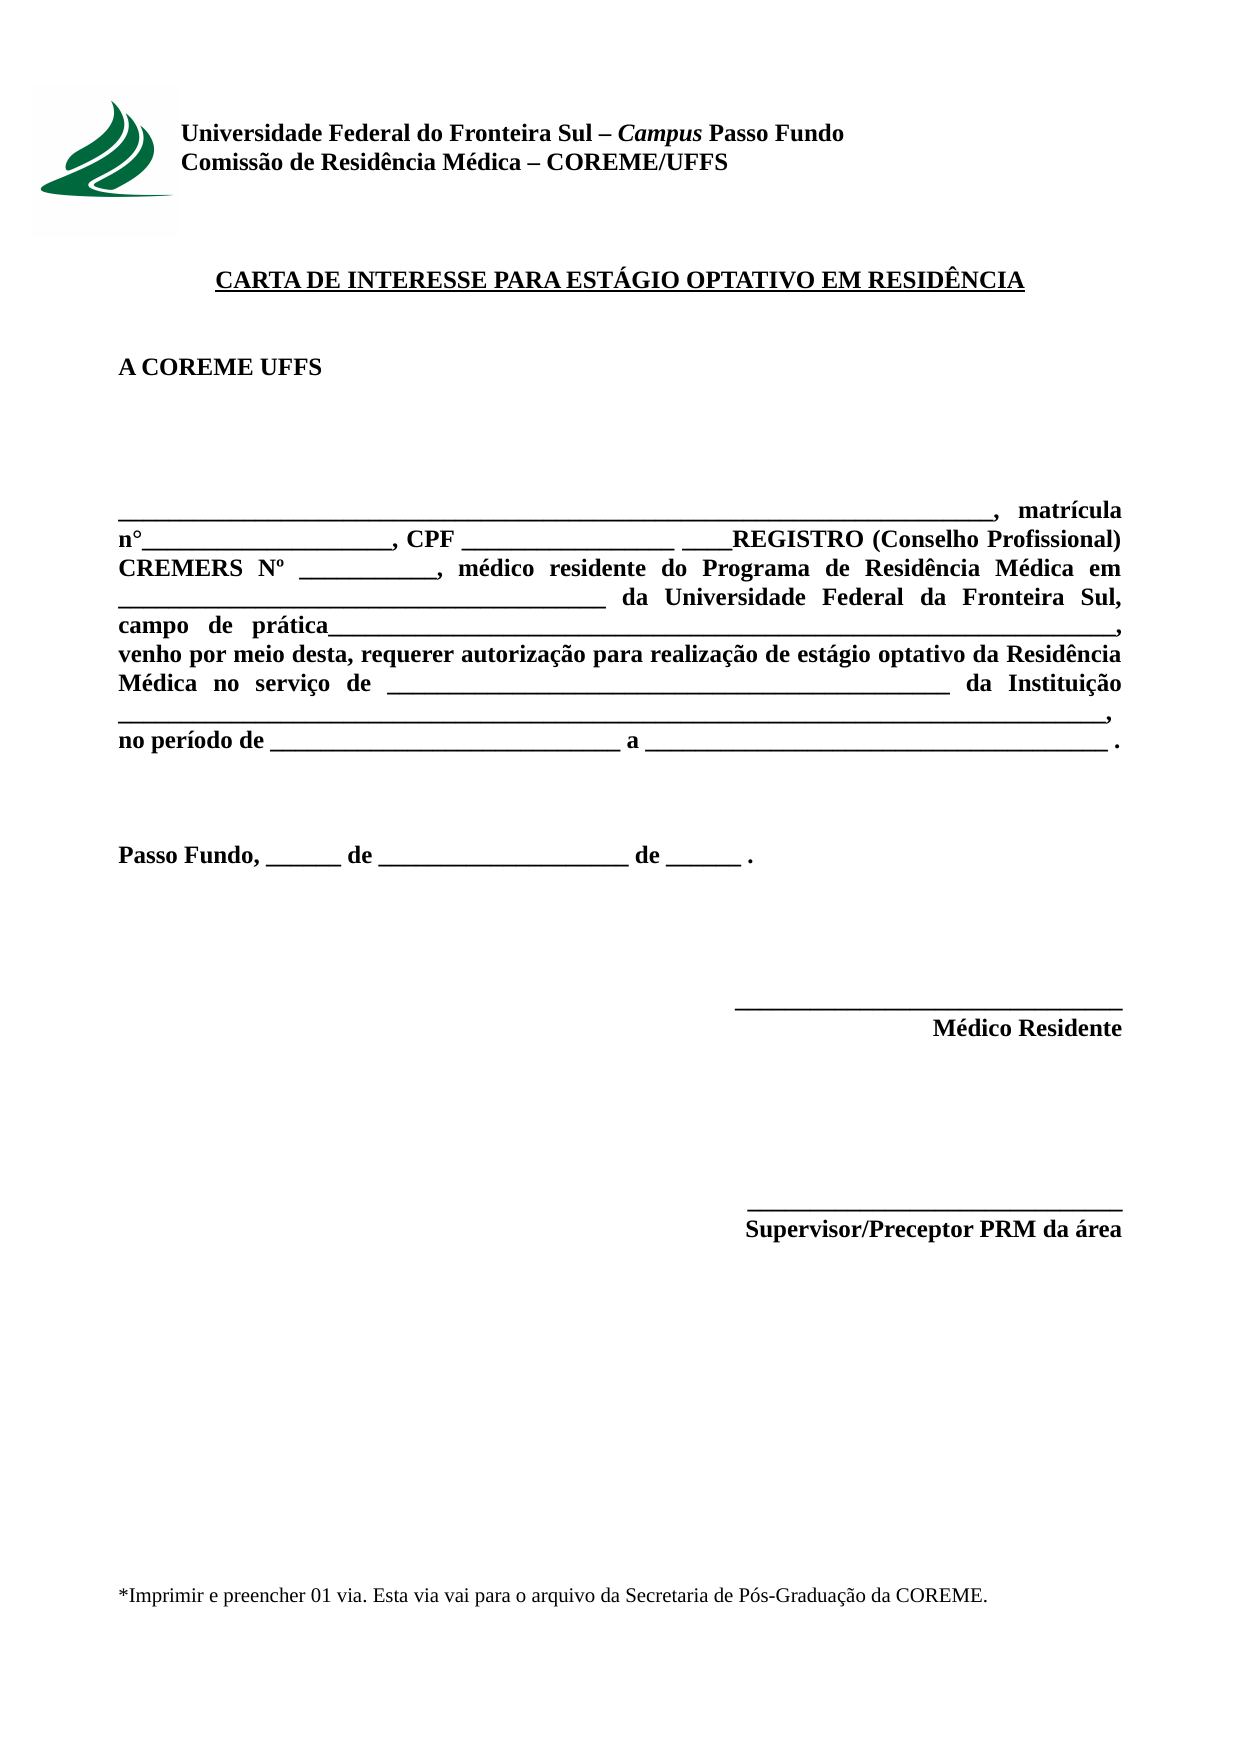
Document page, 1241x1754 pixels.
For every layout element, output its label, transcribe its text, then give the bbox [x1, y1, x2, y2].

text A COREME UFFS [118, 352, 1122, 380]
text Passo Fundo, ______ de ____________________ de ______ . [118, 840, 1122, 869]
text no período de ____________________________ a _____________________________________ . [118, 725, 1122, 754]
text *Imprimir e preencher 01 via. Esta via vai para o arquivo da Secretaria de Pós-Graduação da COREME. [118, 1583, 1122, 1607]
text Médico Residente [118, 1013, 1122, 1042]
text ______________________________________________________________________, matrícula n°____________________, CPF _________________ ____REGISTRO (Conselho Profissional) CREMERS Nº ___________, médico residente do Programa de Residência Médica em _______________________________________ da Universidade Federal da Fronteira Sul, campo de prática_______________________________________________________________, venho por meio desta, requerer autorização para realização de estágio optativo da Residência Médica no serviço de _____________________________________________ da Instituição _______________________________________________________________________________, [118, 495, 1122, 725]
text _______________________________ [118, 984, 1122, 1013]
text ______________________________ [118, 1185, 1122, 1214]
picture [31, 85, 180, 237]
text CARTA DE INTERESSE PARA ESTÁGIO OPTATIVO EM RESIDÊNCIA [118, 265, 1122, 294]
text Supervisor/Preceptor PRM da área [118, 1214, 1122, 1243]
